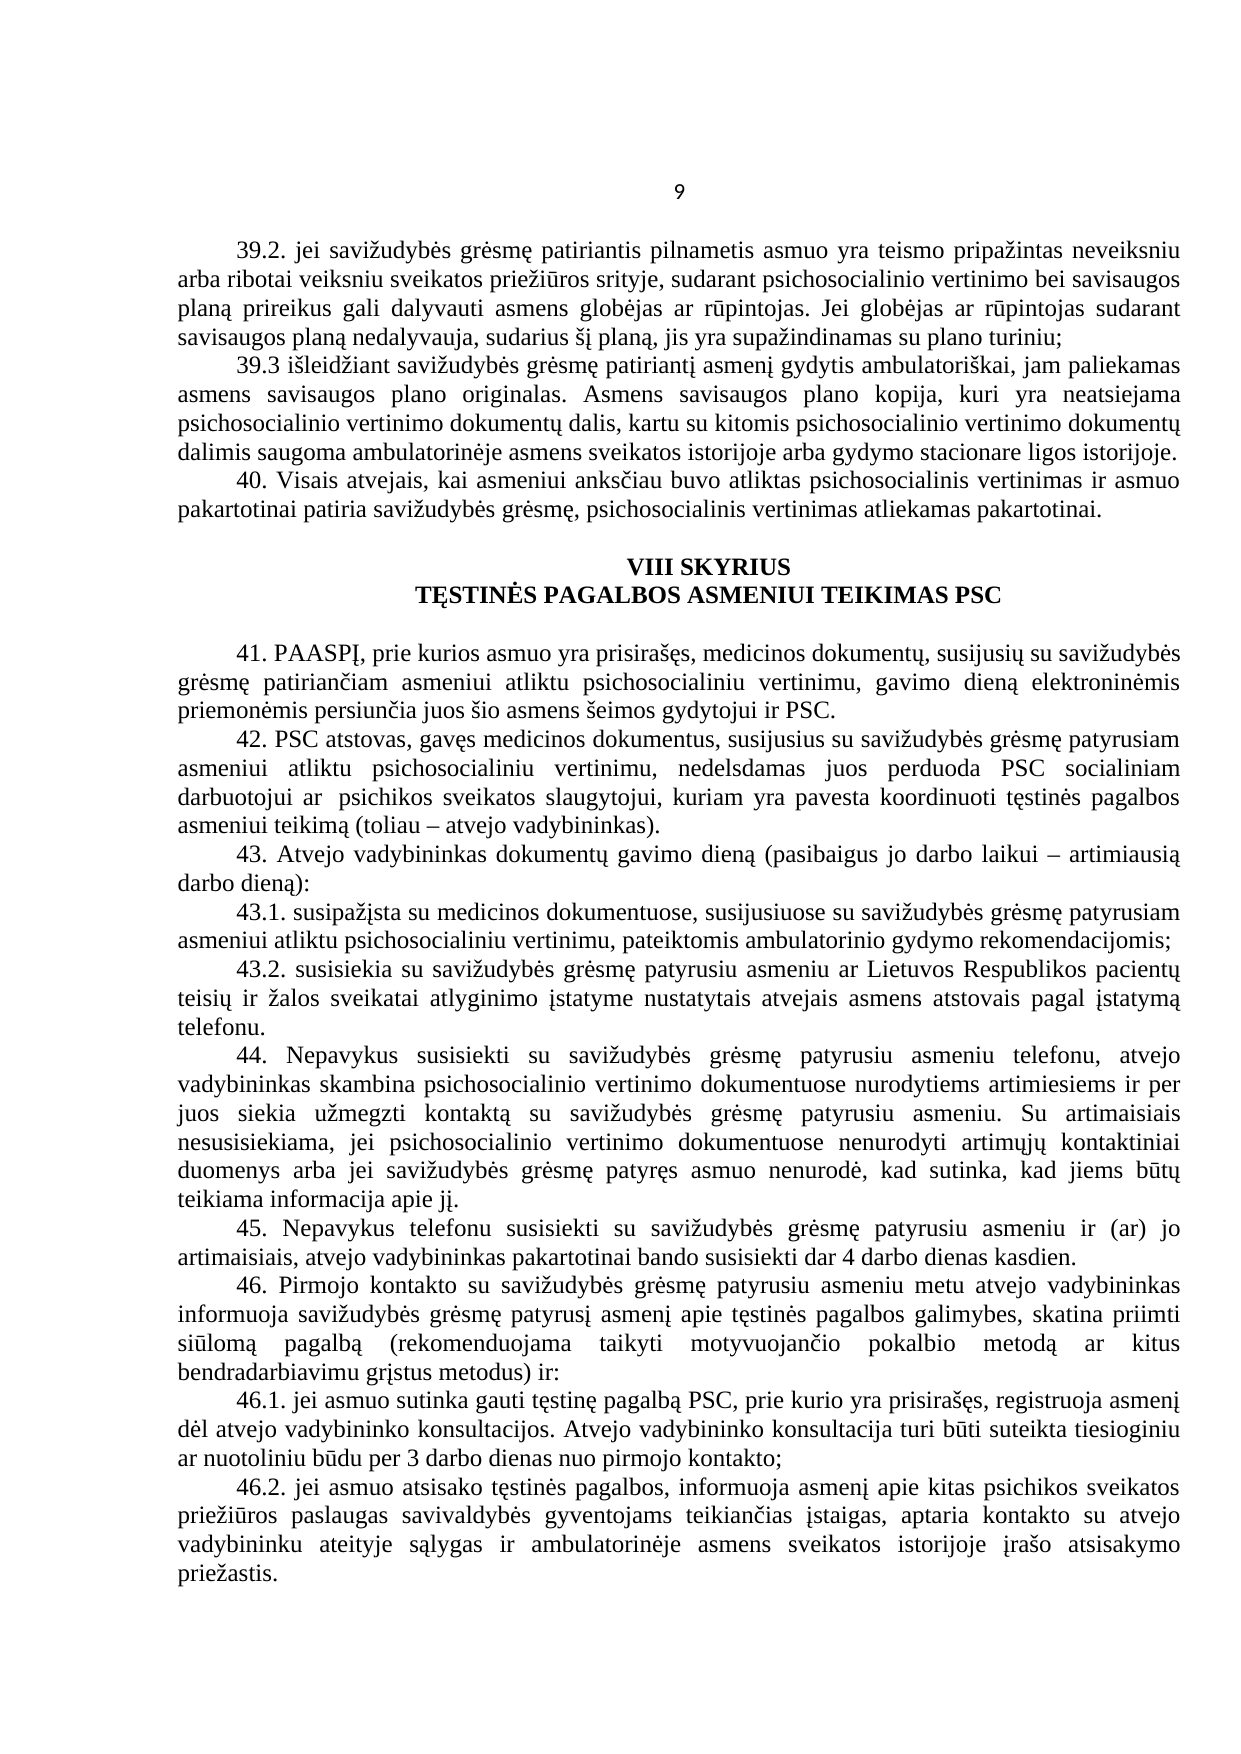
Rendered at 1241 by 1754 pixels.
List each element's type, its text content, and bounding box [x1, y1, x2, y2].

text 46.1. jei asmuo sutinka gauti tęstinę pagalbą PSC, prie kurio yra prisirašęs, registruoja asmenį dėl atvejo vadybininko konsultacijos. Atvejo vadybininko konsultacija turi būti suteikta tiesioginiu ar nuotoliniu būdu per 3 darbo dienas nuo pirmojo kontakto; [177, 1385, 1181, 1472]
text 43.1. susipažįsta su medicinos dokumentuose, susijusiuose su savižudybės grėsmę patyrusiam asmeniui atliktu psichosocialiniu vertinimu, pateiktomis ambulatorinio gydymo rekomendacijomis; [177, 897, 1181, 954]
text VIII SKYRIUS [177, 552, 1181, 580]
text 43. Atvejo vadybininkas dokumentų gavimo dieną (pasibaigus jo darbo laikui – artimiausią darbo dieną): [177, 839, 1181, 897]
text 42. PSC atstovas, gavęs medicinos dokumentus, susijusius su savižudybės grėsmę patyrusiam asmeniui atliktu psichosocialiniu vertinimu, nedelsdamas juos perduoda PSC socialiniam darbuotojui ar psichikos sveikatos slaugytojui, kuriam yra pavesta koordinuoti tęstinės pagalbos asmeniui teikimą (toliau – atvejo vadybininkas). [177, 724, 1181, 839]
text 39.3 išleidžiant savižudybės grėsmę patiriantį asmenį gydytis ambulatoriškai, jam paliekamas asmens savisaugos plano originalas. Asmens savisaugos plano kopija, kuri yra neatsiejama psichosocialinio vertinimo dokumentų dalis, kartu su kitomis psichosocialinio vertinimo dokumentų dalimis saugoma ambulatorinėje asmens sveikatos istorijoje arba gydymo stacionare ligos istorijoje. [177, 350, 1181, 465]
text TĘSTINĖS PAGALBOS ASMENIUI TEIKIMAS PSC [177, 580, 1181, 609]
text 40. Visais atvejais, kai asmeniui anksčiau buvo atliktas psichosocialinis vertinimas ir asmuo pakartotinai patiria savižudybės grėsmę, psichosocialinis vertinimas atliekamas pakartotinai. [177, 465, 1181, 523]
text 46.2. jei asmuo atsisako tęstinės pagalbos, informuoja asmenį apie kitas psichikos sveikatos priežiūros paslaugas savivaldybės gyventojams teikiančias įstaigas, aptaria kontakto su atvejo vadybininku ateityje sąlygas ir ambulatorinėje asmens sveikatos istorijoje įrašo atsisakymo priežastis. [177, 1472, 1181, 1587]
text 39.2. jei savižudybės grėsmę patiriantis pilnametis asmuo yra teismo pripažintas neveiksniu arba ribotai veiksniu sveikatos priežiūros srityje, sudarant psichosocialinio vertinimo bei savisaugos planą prireikus gali dalyvauti asmens globėjas ar rūpintojas. Jei globėjas ar rūpintojas sudarant savisaugos planą nedalyvauja, sudarius šį planą, jis yra supažindinamas su plano turiniu; [177, 235, 1181, 350]
text 43.2. susisiekia su savižudybės grėsmę patyrusiu asmeniu ar Lietuvos Respublikos pacientų teisių ir žalos sveikatai atlyginimo įstatyme nustatytais atvejais asmens atstovais pagal įstatymą telefonu. [177, 954, 1181, 1040]
text 45. Nepavykus telefonu susisiekti su savižudybės grėsmę patyrusiu asmeniu ir (ar) jo artimaisiais, atvejo vadybininkas pakartotinai bando susisiekti dar 4 darbo dienas kasdien. [177, 1213, 1181, 1270]
text 41. PAASPĮ, prie kurios asmuo yra prisirašęs, medicinos dokumentų, susijusių su savižudybės grėsmę patiriančiam asmeniui atliktu psichosocialiniu vertinimu, gavimo dieną elektroninėmis priemonėmis persiunčia juos šio asmens šeimos gydytojui ir PSC. [177, 638, 1181, 724]
text 44. Nepavykus susisiekti su savižudybės grėsmę patyrusiu asmeniu telefonu, atvejo vadybininkas skambina psichosocialinio vertinimo dokumentuose nurodytiems artimiesiems ir per juos siekia užmegzti kontaktą su savižudybės grėsmę patyrusiu asmeniu. Su artimaisiais nesusisiekiama, jei psichosocialinio vertinimo dokumentuose nenurodyti artimųjų kontaktiniai duomenys arba jei savižudybės grėsmę patyręs asmuo nenurodė, kad sutinka, kad jiems būtų teikiama informacija apie jį. [177, 1040, 1181, 1213]
text 46. Pirmojo kontakto su savižudybės grėsmę patyrusiu asmeniu metu atvejo vadybininkas informuoja savižudybės grėsmę patyrusį asmenį apie tęstinės pagalbos galimybes, skatina priimti siūlomą pagalbą (rekomenduojama taikyti motyvuojančio pokalbio metodą ar kitus bendradarbiavimu grįstus metodus) ir: [177, 1270, 1181, 1385]
